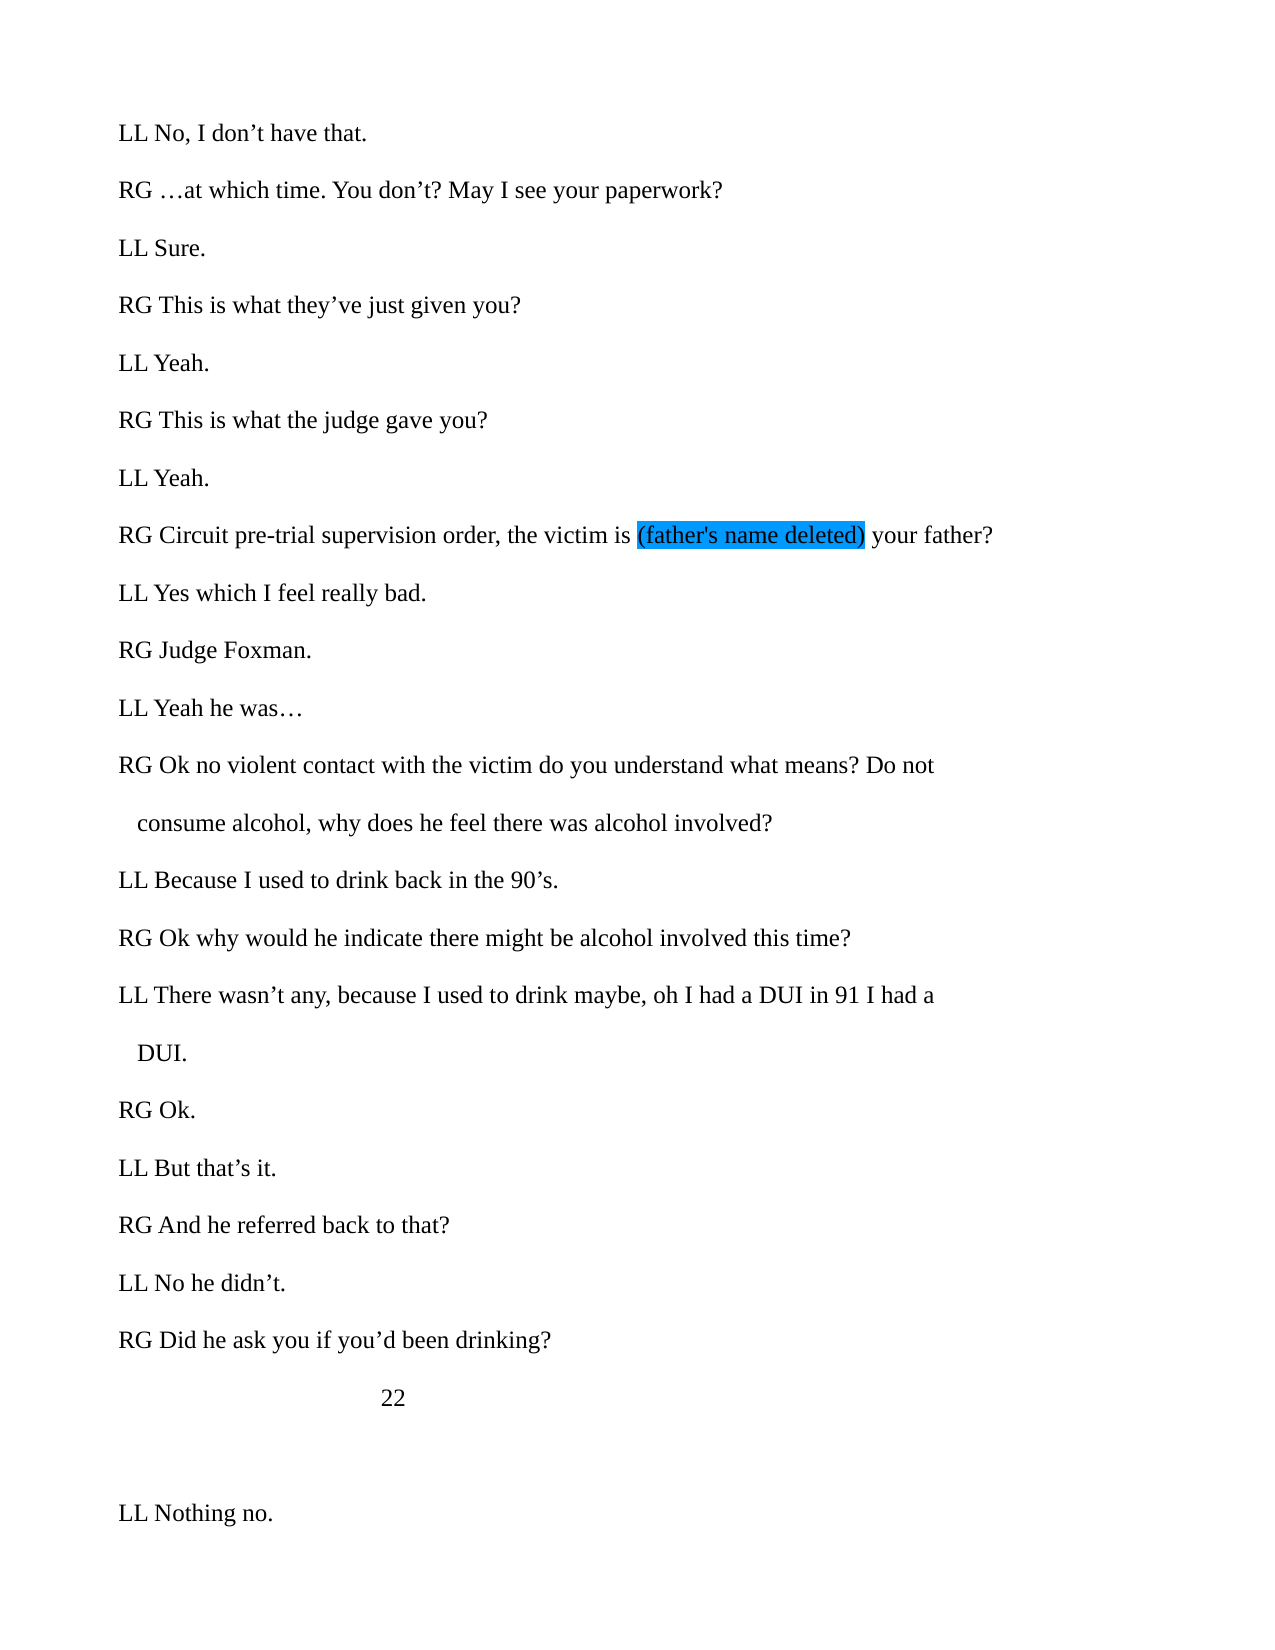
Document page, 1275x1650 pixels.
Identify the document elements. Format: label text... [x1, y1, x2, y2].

text LL Yeah. [118, 463, 1157, 492]
text LL No he didn’t. [118, 1268, 1157, 1297]
text RG Judge Foxman. [118, 636, 1157, 664]
text 22 [118, 1383, 1157, 1412]
text LL Yes which I feel really bad. [118, 578, 1157, 607]
text LL Nothing no. [118, 1498, 1157, 1527]
text RG Ok no violent contact with the victim do you understand what means? Do not [118, 751, 1157, 779]
text consume alcohol, why does he feel there was alcohol involved? [118, 808, 1157, 837]
text RG This is what they’ve just given you? [118, 291, 1157, 319]
text LL Sure. [118, 233, 1157, 262]
text DUI. [118, 1038, 1157, 1067]
text LL No, I don’t have that. [118, 118, 1157, 147]
text RG This is what the judge gave you? [118, 406, 1157, 434]
text RG Ok why would he indicate there might be alcohol involved this time? [118, 923, 1157, 952]
text LL Because I used to drink back in the 90’s. [118, 866, 1157, 894]
text RG Did he ask you if you’d been drinking? [118, 1326, 1157, 1354]
text RG …at which time. You don’t? May I see your paperwork? [118, 176, 1157, 204]
text LL Yeah he was… [118, 693, 1157, 722]
text LL There wasn’t any, because I used to drink maybe, oh I had a DUI in 91 I had a [118, 981, 1157, 1009]
text RG Circuit pre-trial supervision order, the victim is (father's name deleted) your father? [118, 521, 1157, 549]
text LL Yeah. [118, 348, 1157, 377]
text RG And he referred back to that? [118, 1211, 1157, 1239]
text LL But that’s it. [118, 1153, 1157, 1182]
text RG Ok. [118, 1096, 1157, 1124]
